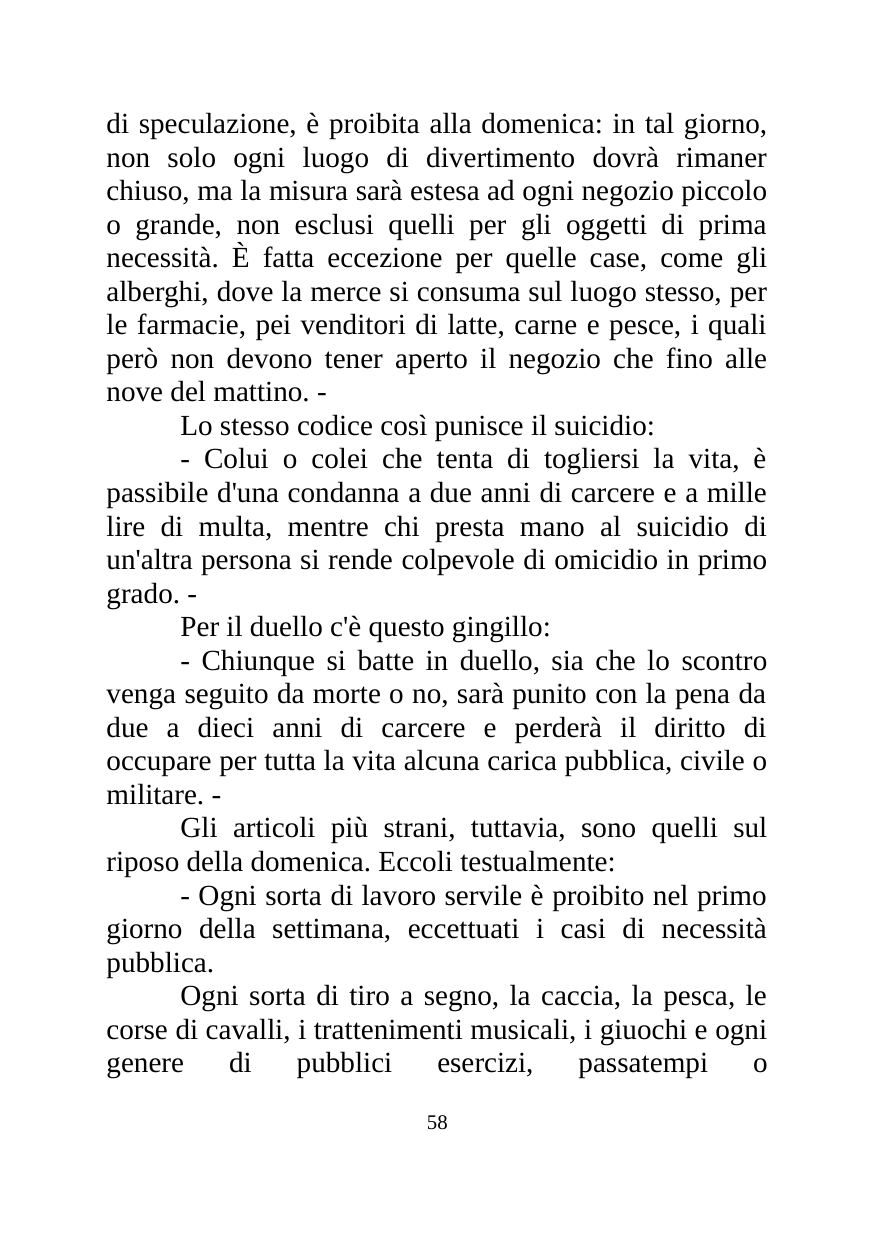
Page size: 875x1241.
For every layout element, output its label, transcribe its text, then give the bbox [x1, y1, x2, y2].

text Gli articoli più strani, tuttavia, sono quelli sul riposo della domenica. Eccoli testualmente: [106, 811, 768, 878]
text Ogni sorta di tiro a segno, la caccia, la pesca, le corse di cavalli, i trattenimenti musicali, i giuochi e ogni genere di pubblici esercizi, passatempi o [106, 978, 768, 1079]
text - Ogni sorta di lavoro servile è proibito nel primo giorno della settimana, eccettuati i casi di necessità pubblica. [106, 878, 768, 978]
text Per il duello c'è questo gingillo: [106, 609, 768, 643]
text - Colui o colei che tenta di togliersi la vita, è passibile d'una condanna a due anni di carcere e a mille lire di multa, mentre chi presta mano al suicidio di un'altra persona si rende colpevole di omicidio in primo grado. - [106, 442, 768, 609]
text Lo stesso codice così punisce il suicidio: [106, 408, 768, 442]
text - Chiunque si batte in duello, sia che lo scontro venga seguito da morte o no, sarà punito con la pena da due a dieci anni di carcere e perderà il diritto di occupare per tutta la vita alcuna carica pubblica, civile o militare. - [106, 643, 768, 811]
text di speculazione, è proibita alla domenica: in tal giorno, non solo ogni luogo di divertimento dovrà rimaner chiuso, ma la misura sarà estesa ad ogni negozio piccolo o grande, non esclusi quelli per gli oggetti di prima necessità. È fatta eccezione per quelle case, come gli alberghi, dove la merce si consuma sul luogo stesso, per le farmacie, pei venditori di latte, carne e pesce, i quali però non devono tener aperto il negozio che fino alle nove del mattino. - [106, 106, 768, 408]
